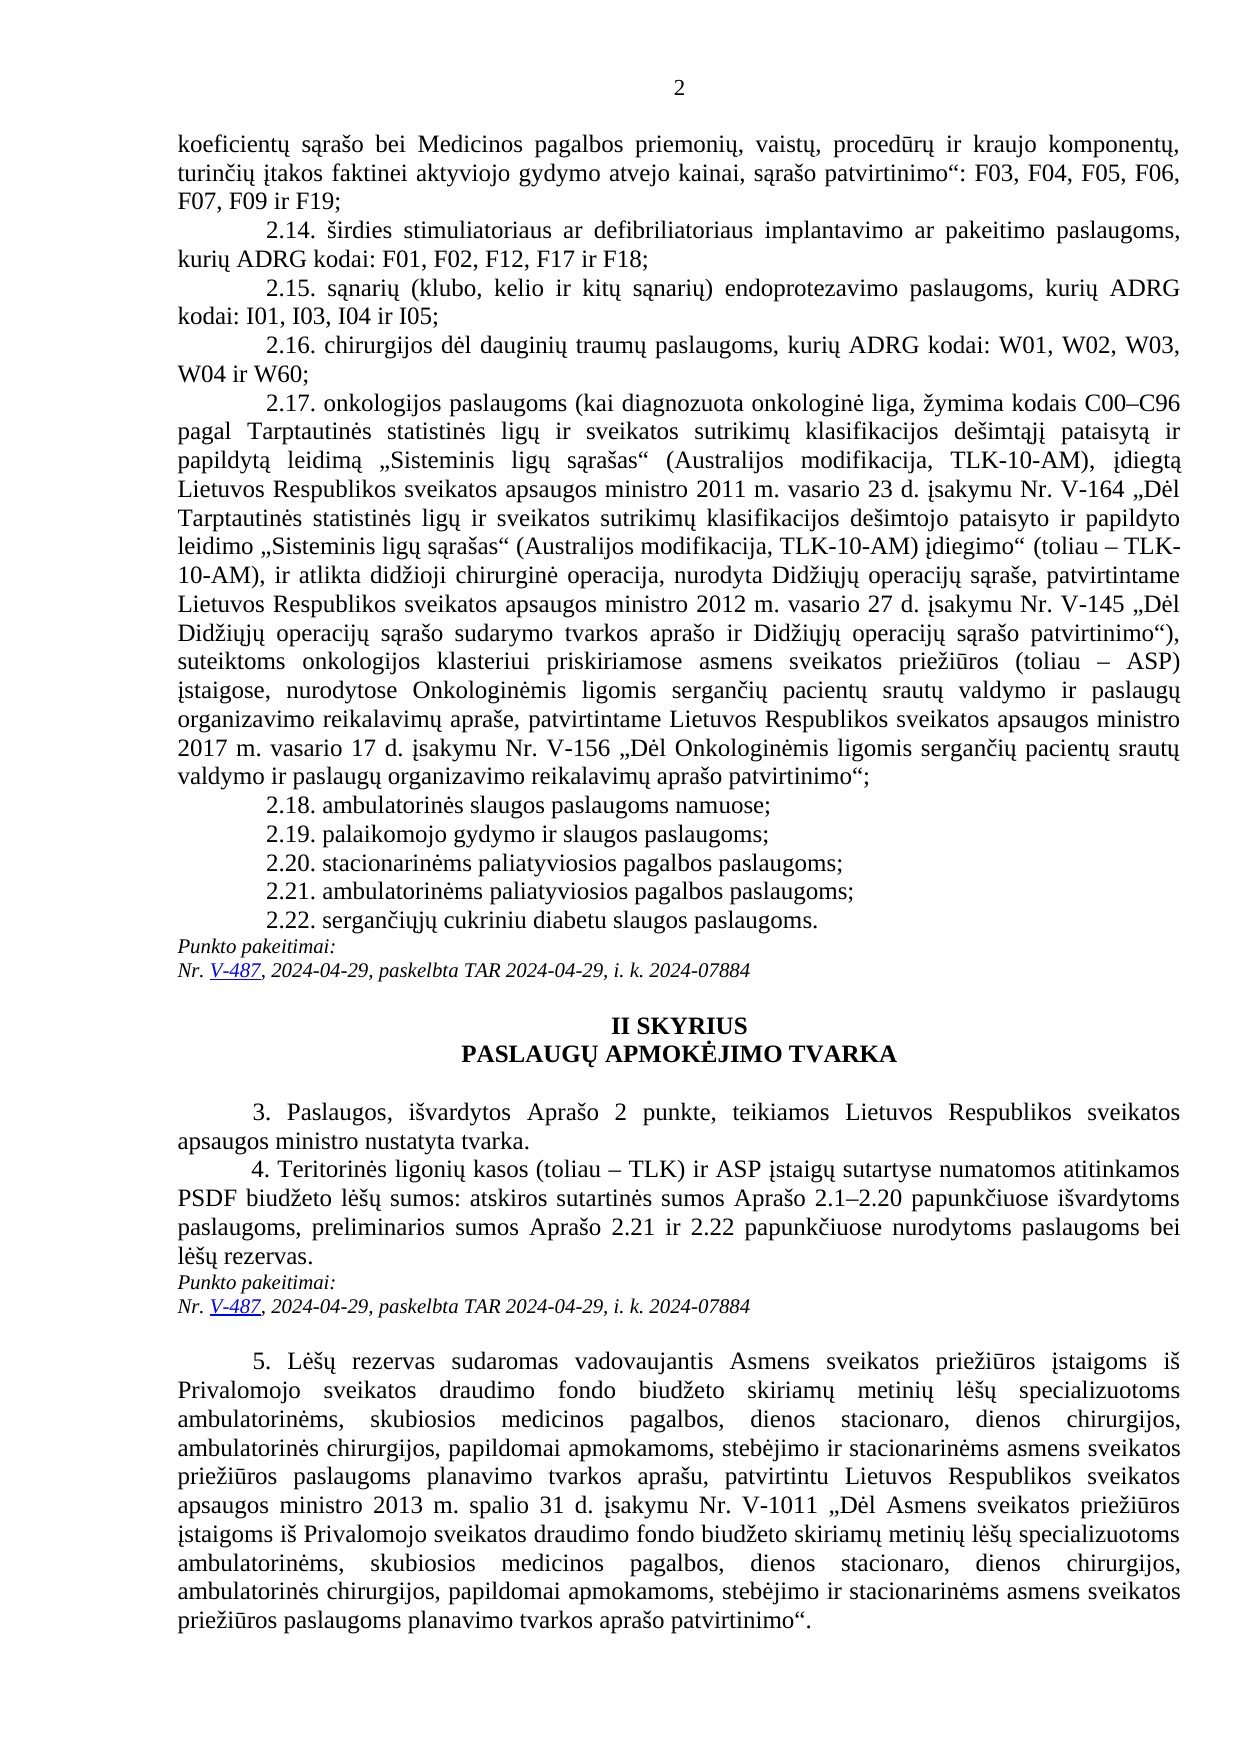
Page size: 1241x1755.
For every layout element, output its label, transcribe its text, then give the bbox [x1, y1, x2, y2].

text 5. Lėšų rezervas sudaromas vadovaujantis Asmens sveikatos priežiūros įstaigoms iš Privalomojo sveikatos draudimo fondo biudžeto skiriamų metinių lėšų specializuotoms ambulatorinėms, skubiosios medicinos pagalbos, dienos stacionaro, dienos chirurgijos, ambulatorinės chirurgijos, papildomai apmokamoms, stebėjimo ir stacionarinėms asmens sveikatos priežiūros paslaugoms planavimo tvarkos aprašu, patvirtintu Lietuvos Respublikos sveikatos apsaugos ministro 2013 m. spalio 31 d. įsakymu Nr. V-1011 „Dėl Asmens sveikatos priežiūros įstaigoms iš Privalomojo sveikatos draudimo fondo biudžeto skiriamų metinių lėšų specializuotoms ambulatorinėms, skubiosios medicinos pagalbos, dienos stacionaro, dienos chirurgijos, ambulatorinės chirurgijos, papildomai apmokamoms, stebėjimo ir stacionarinėms asmens sveikatos priežiūros paslaugoms planavimo tvarkos aprašo patvirtinimo“. [177, 1346, 1181, 1634]
text 2.21. ambulatorinėms paliatyviosios pagalbos paslaugoms; [177, 876, 1181, 905]
text Nr. V-487, 2024-04-29, paskelbta TAR 2024-04-29, i. k. 2024-07884 [177, 958, 1181, 982]
text 2.17. onkologijos paslaugoms (kai diagnozuota onkologinė liga, žymima kodais C00–C96 pagal Tarptautinės statistinės ligų ir sveikatos sutrikimų klasifikacijos dešimtąjį pataisytą ir papildytą leidimą „Sisteminis ligų sąrašas“ (Australijos modifikacija, TLK-10-AM), įdiegtą Lietuvos Respublikos sveikatos apsaugos ministro 2011 m. vasario 23 d. įsakymu Nr. V-164 „Dėl Tarptautinės statistinės ligų ir sveikatos sutrikimų klasifikacijos dešimtojo pataisyto ir papildyto leidimo „Sisteminis ligų sąrašas“ (Australijos modifikacija, TLK-10-AM) įdiegimo“ (toliau – TLK-10-AM), ir atlikta didžioji chirurginė operacija, nurodyta Didžiųjų operacijų sąraše, patvirtintame Lietuvos Respublikos sveikatos apsaugos ministro 2012 m. vasario 27 d. įsakymu Nr. V-145 „Dėl Didžiųjų operacijų sąrašo sudarymo tvarkos aprašo ir Didžiųjų operacijų sąrašo patvirtinimo“), suteiktoms onkologijos klasteriui priskiriamose asmens sveikatos priežiūros (toliau – ASP) įstaigose, nurodytose Onkologinėmis ligomis sergančių pacientų srautų valdymo ir paslaugų organizavimo reikalavimų apraše, patvirtintame Lietuvos Respublikos sveikatos apsaugos ministro 2017 m. vasario 17 d. įsakymu Nr. V-156 „Dėl Onkologinėmis ligomis sergančių pacientų srautų valdymo ir paslaugų organizavimo reikalavimų aprašo patvirtinimo“; [177, 388, 1181, 790]
text Punkto pakeitimai: [177, 1269, 1181, 1294]
text 2.19. palaikomojo gydymo ir slaugos paslaugoms; [177, 819, 1181, 848]
text 2.16. chirurgijos dėl dauginių traumų paslaugoms, kurių ADRG kodai: W01, W02, W03, W04 ir W60; [177, 330, 1181, 388]
text 4. Teritorinės ligonių kasos (toliau – TLK) ir ASP įstaigų sutartyse numatomos atitinkamos PSDF biudžeto lėšų sumos: atskiros sutartinės sumos Aprašo 2.1–2.20 papunkčiuose išvardytoms paslaugoms, preliminarios sumos Aprašo 2.21 ir 2.22 papunkčiuose nurodytoms paslaugoms bei lėšų rezervas. [177, 1154, 1181, 1269]
text 2.18. ambulatorinės slaugos paslaugoms namuose; [177, 790, 1181, 819]
text II SKYRIUS [177, 1011, 1181, 1039]
text 2.14. širdies stimuliatoriaus ar defibriliatoriaus implantavimo ar pakeitimo paslaugoms, kurių ADRG kodai: F01, F02, F12, F17 ir F18; [177, 215, 1181, 273]
text 2.15. sąnarių (klubo, kelio ir kitų sąnarių) endoprotezavimo paslaugoms, kurių ADRG kodai: I01, I03, I04 ir I05; [177, 273, 1181, 330]
text 2.20. stacionarinėms paliatyviosios pagalbos paslaugoms; [177, 848, 1181, 876]
text 3. Paslaugos, išvardytos Aprašo 2 punkte, teikiamos Lietuvos Respublikos sveikatos apsaugos ministro nustatyta tvarka. [177, 1097, 1181, 1154]
text Nr. V-487, 2024-04-29, paskelbta TAR 2024-04-29, i. k. 2024-07884 [177, 1294, 1181, 1318]
text PASLAUGŲ APMOKĖJIMO TVARKA [177, 1039, 1181, 1068]
text koeficientų sąrašo bei Medicinos pagalbos priemonių, vaistų, procedūrų ir kraujo komponentų, turinčių įtakos faktinei aktyviojo gydymo atvejo kainai, sąrašo patvirtinimo“: F03, F04, F05, F06, F07, F09 ir F19; [177, 129, 1181, 215]
text 2.22. sergančiųjų cukriniu diabetu slaugos paslaugoms. [177, 905, 1181, 934]
text Punkto pakeitimai: [177, 934, 1181, 958]
